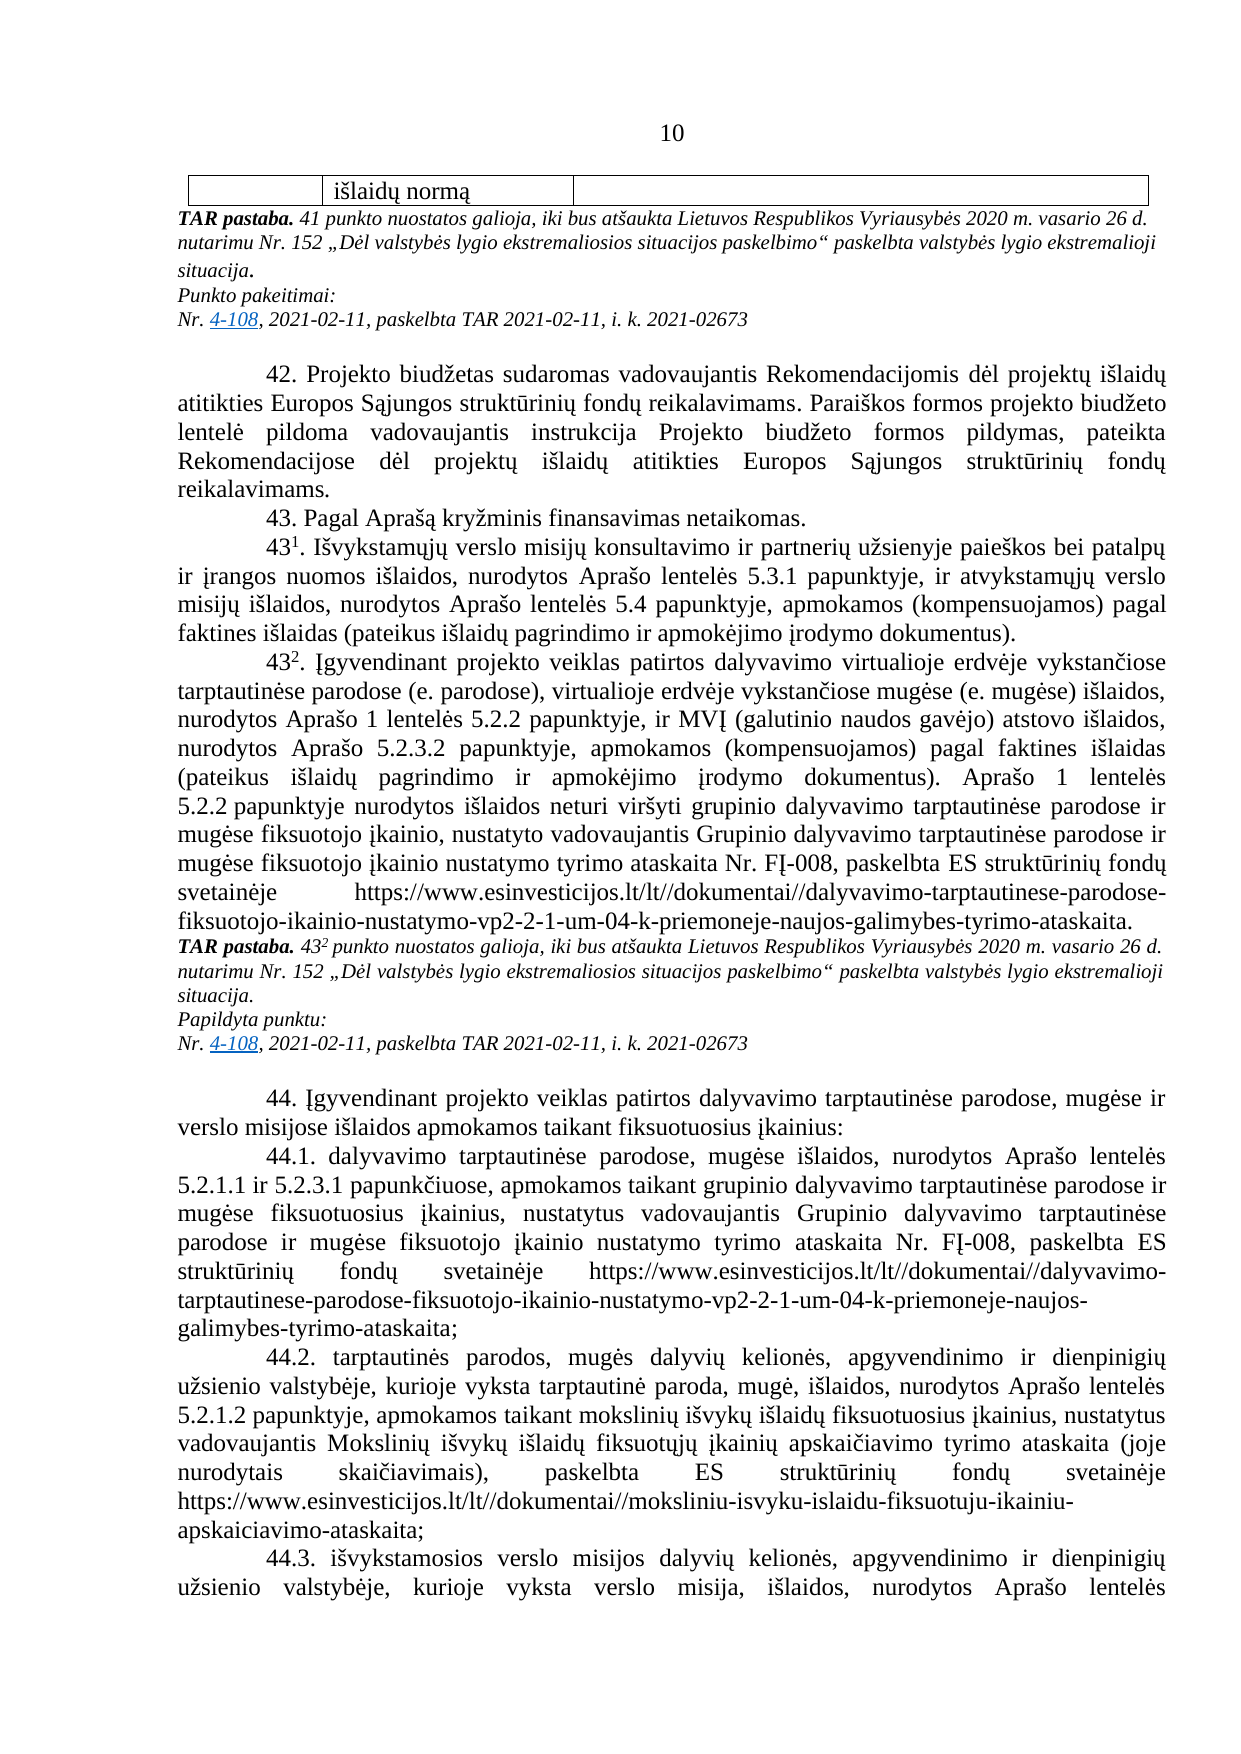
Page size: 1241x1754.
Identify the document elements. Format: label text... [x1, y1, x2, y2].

table_cell [574, 176, 1148, 205]
text 42. Projekto biudžetas sudaromas vadovaujantis Rekomendacijomis dėl projektų išlaidų atitikties Europos Sąjungos struktūrinių fondų reikalavimams. Paraiškos formos projekto biudžeto lentelė pildoma vadovaujantis instrukcija Projekto biudžeto formos pildymas, pateikta Rekomendacijose dėl projektų išlaidų atitikties Europos Sąjungos struktūrinių fondų reikalavimams. [177, 359, 1167, 503]
text Punkto pakeitimai: [177, 283, 1167, 307]
text 44.1. dalyvavimo tarptautinėse parodose, mugėse išlaidos, nurodytos Aprašo lentelės 5.2.1.1 ir 5.2.3.1 papunkčiuose, apmokamos taikant grupinio dalyvavimo tarptautinėse parodose ir mugėse fiksuotuosius įkainius, nustatytus vadovaujantis Grupinio dalyvavimo tarptautinėse parodose ir mugėse fiksuotojo įkainio nustatymo tyrimo ataskaita Nr. FĮ-008, paskelbta ES struktūrinių fondų svetainėje https://www.esinvesticijos.lt/lt//dokumentai//dalyvavimo-tarptautinese-parodose-fiksuotojo-ikainio-nustatymo-vp2-2-1-um-04-k-priemoneje-naujos-galimybes-tyrimo-ataskaita; [177, 1141, 1167, 1342]
text 43. Pagal Aprašą kryžminis finansavimas netaikomas. [177, 503, 1167, 532]
text Nr. 4-108, 2021-02-11, paskelbta TAR 2021-02-11, i. k. 2021-02673 [177, 1031, 1167, 1055]
text 431. Išvykstamųjų verslo misijų konsultavimo ir partnerių užsienyje paieškos bei patalpų ir įrangos nuomos išlaidos, nurodytos Aprašo lentelės 5.3.1 papunktyje, ir atvykstamųjų verslo misijų išlaidos, nurodytos Aprašo lentelės 5.4 papunktyje, apmokamos (kompensuojamos) pagal faktines išlaidas (pateikus išlaidų pagrindimo ir apmokėjimo įrodymo dokumentus). [177, 532, 1167, 647]
text 44.2. tarptautinės parodos, mugės dalyvių kelionės, apgyvendinimo ir dienpinigių užsienio valstybėje, kurioje vyksta tarptautinė paroda, mugė, išlaidos, nurodytos Aprašo lentelės 5.2.1.2 papunktyje, apmokamos taikant mokslinių išvykų išlaidų fiksuotuosius įkainius, nustatytus vadovaujantis Mokslinių išvykų išlaidų fiksuotųjų įkainių apskaičiavimo tyrimo ataskaita (joje nurodytais skaičiavimais), paskelbta ES struktūrinių fondų svetainėje https://www.esinvesticijos.lt/lt//dokumentai//moksliniu-isvyku-islaidu-fiksuotuju-ikainiu-apskaiciavimo-ataskaita; [177, 1342, 1167, 1543]
table_cell išlaidų normą [323, 176, 573, 205]
text TAR pastaba. 41 punkto nuostatos galioja, iki bus atšaukta Lietuvos Respublikos Vyriausybės 2020 m. vasario 26 d. nutarimu Nr. 152 „Dėl valstybės lygio ekstremaliosios situacijos paskelbimo“ paskelbta valstybės lygio ekstremalioji situacija. [177, 206, 1167, 283]
text Papildyta punktu: [177, 1007, 1167, 1031]
text TAR pastaba. 432 punkto nuostatos galioja, iki bus atšaukta Lietuvos Respublikos Vyriausybės 2020 m. vasario 26 d. nutarimu Nr. 152 „Dėl valstybės lygio ekstremaliosios situacijos paskelbimo“ paskelbta valstybės lygio ekstremalioji situacija. [177, 934, 1167, 1007]
text 44.3. išvykstamosios verslo misijos dalyvių kelionės, apgyvendinimo ir dienpinigių užsienio valstybėje, kurioje vyksta verslo misija, išlaidos, nurodytos Aprašo lentelės [177, 1543, 1167, 1601]
table_cell [189, 176, 322, 205]
text 44. Įgyvendinant projekto veiklas patirtos dalyvavimo tarptautinėse parodose, mugėse ir verslo misijose išlaidos apmokamos taikant fiksuotuosius įkainius: [177, 1083, 1167, 1141]
text Nr. 4-108, 2021-02-11, paskelbta TAR 2021-02-11, i. k. 2021-02673 [177, 307, 1167, 331]
text 432. Įgyvendinant projekto veiklas patirtos dalyvavimo virtualioje erdvėje vykstančiose tarptautinėse parodose (e. parodose), virtualioje erdvėje vykstančiose mugėse (e. mugėse) išlaidos, nurodytos Aprašo 1 lentelės 5.2.2 papunktyje, ir MVĮ (galutinio naudos gavėjo) atstovo išlaidos, nurodytos Aprašo 5.2.3.2 papunktyje, apmokamos (kompensuojamos) pagal faktines išlaidas (pateikus išlaidų pagrindimo ir apmokėjimo įrodymo dokumentus). Aprašo 1 lentelės 5.2.2 papunktyje nurodytos išlaidos neturi viršyti grupinio dalyvavimo tarptautinėse parodose ir mugėse fiksuotojo įkainio, nustatyto vadovaujantis Grupinio dalyvavimo tarptautinėse parodose ir mugėse fiksuotojo įkainio nustatymo tyrimo ataskaita Nr. FĮ-008, paskelbta ES struktūrinių fondų svetainėje https://www.esinvesticijos.lt/lt//dokumentai//dalyvavimo-tarptautinese-parodose-fiksuotojo-ikainio-nustatymo-vp2-2-1-um-04-k-priemoneje-naujos-galimybes-tyrimo-ataskaita. [177, 647, 1167, 934]
